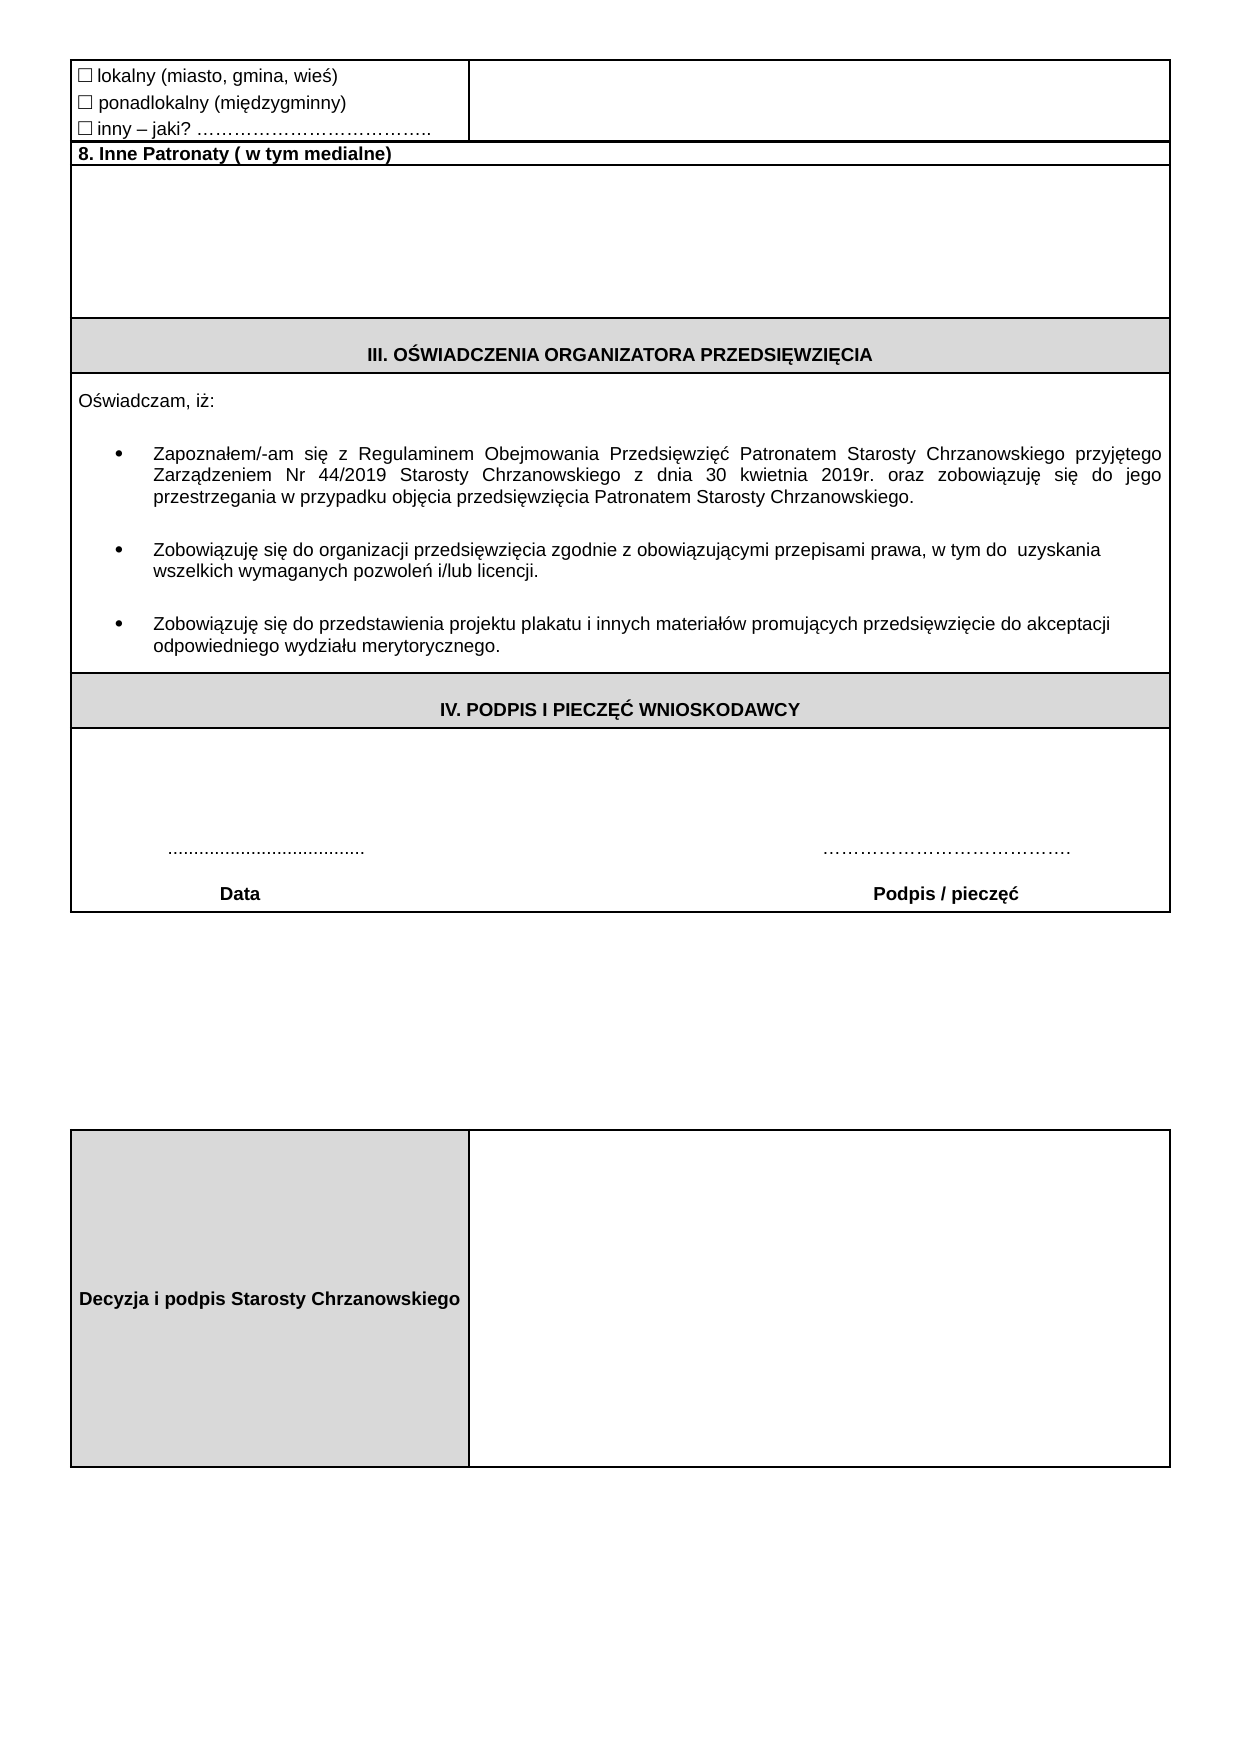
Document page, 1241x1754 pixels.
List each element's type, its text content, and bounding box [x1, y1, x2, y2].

table_cell [71, 913, 1169, 1129]
table_cell 8. Inne Patronaty ( w tym medialne) [72, 143, 1169, 164]
table_cell Oświadczam, iż: Zapoznałem/-am się z Regulaminem Obejmowania Przedsięwzięć Patronatem Starosty Chrzanowskiego przyjętego Zarządzeniem Nr 44/2019 Starosty Chrzanowskiego z dnia 30 kwietnia 2019r. oraz zobowiązuję się do jego przestrzegania w przypadku objęcia przedsięwzięcia Patronatem Starosty Chrzanowskiego. Zobowiązuję się do organizacji przedsięwzięcia zgodnie z obowiązującymi przepisami prawa, w tym do uzyskania wszelkich wymaganych pozwoleń i/lub licencji. Zobowiązuję się do przedstawienia projektu plakatu i innych materiałów promujących przedsięwzięcie do akceptacji odpowiedniego wydziału merytorycznego. [72, 374, 1169, 672]
table_cell [470, 1131, 1169, 1466]
table_cell III. OŚWIADCZENIA ORGANIZATORA PRZEDSIĘWZIĘCIA [72, 319, 1169, 372]
table_cell □ lokalny (miasto, gmina, wieś) □ ponadlokalny (międzygminny) □ inny – jaki? ……………………………….. [72, 61, 468, 140]
table_cell [470, 61, 1169, 140]
table_cell ...................................... …………………………………. Data Podpis / pieczęć [72, 729, 1169, 911]
table_cell Decyzja i podpis Starosty Chrzanowskiego [72, 1131, 468, 1466]
table_cell IV. PODPIS I PIECZĘĆ WNIOSKODAWCY [72, 674, 1169, 727]
table_cell [72, 166, 1169, 317]
